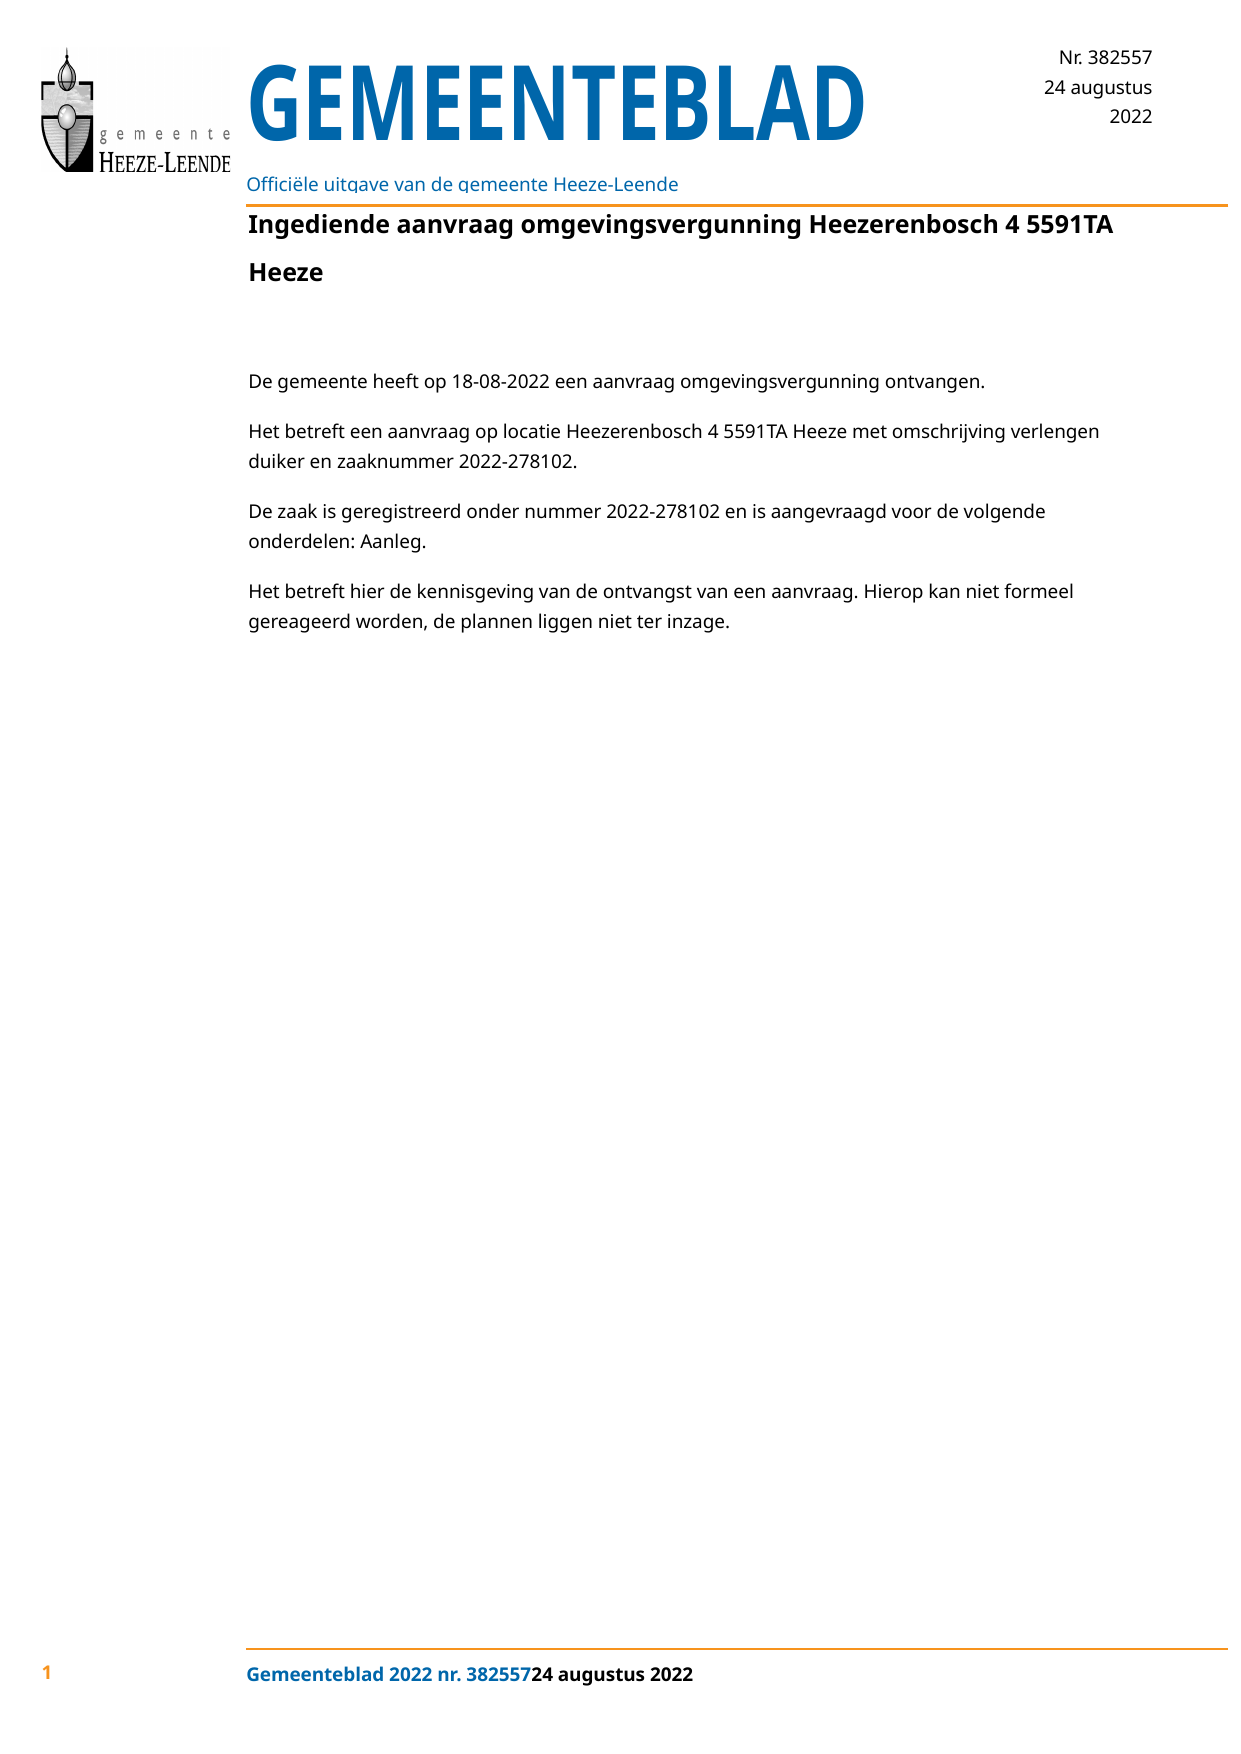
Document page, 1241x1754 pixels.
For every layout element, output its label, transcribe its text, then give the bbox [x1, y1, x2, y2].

picture [41, 47, 231, 172]
text Het betreft hier de kennisgeving van de ontvangst van een aanvraag. Hierop kan niet formeel gereageerd worden, de plannen liggen niet ter inzage. [248, 579, 1152, 634]
text Het betreft een aanvraag op locatie Heezerenbosch 4 5591TA Heeze met omschrijving verlengen duiker en zaaknummer 2022-278102. [248, 419, 1152, 474]
text De zaak is geregistreerd onder nummer 2022-278102 en is aangevraagd voor de volgende onderdelen: Aanleg. [248, 499, 1152, 554]
text Ingediende aanvraag omgevingsvergunning Heezerenbosch 4 5591TA Heeze [248, 207, 1152, 288]
text De gemeente heeft op 18-08-2022 een aanvraag omgevingsvergunning ontvangen. [248, 368, 1152, 394]
